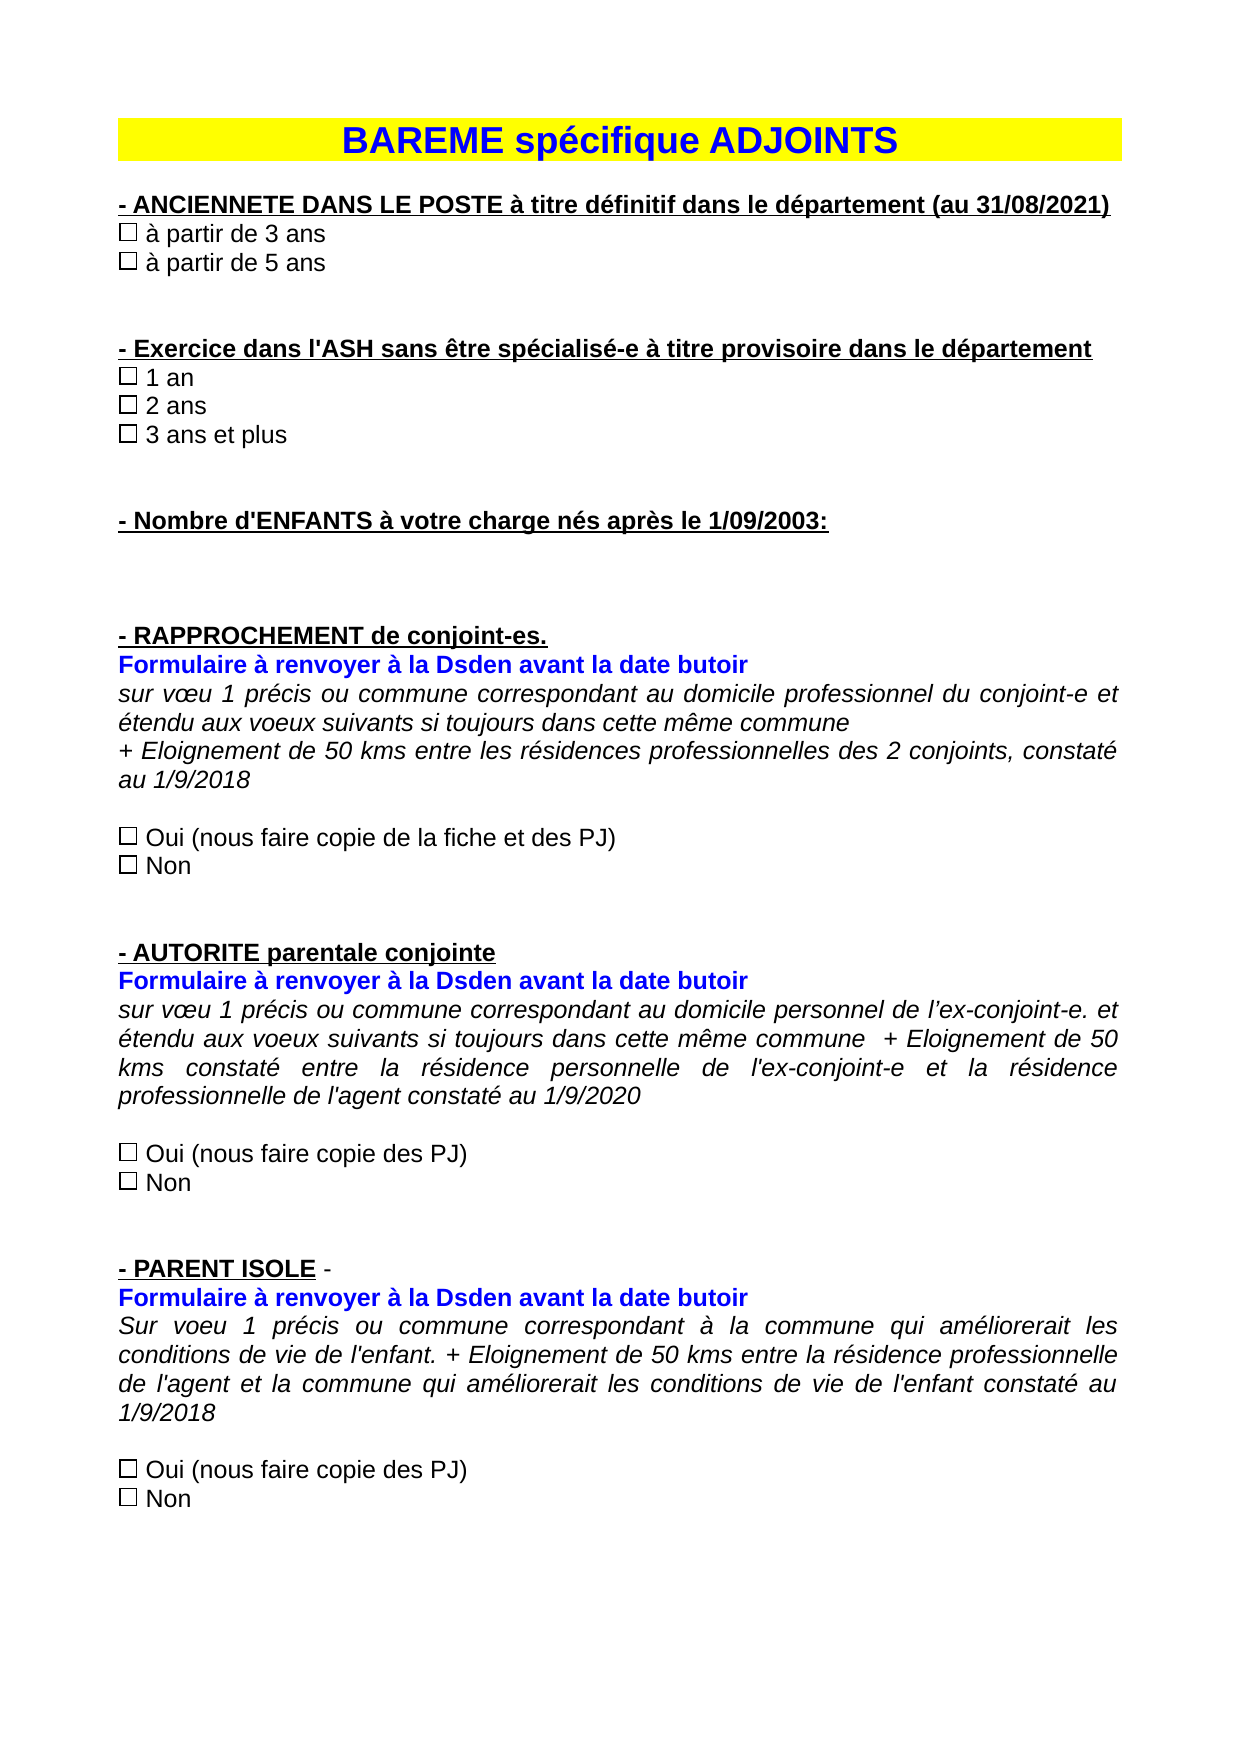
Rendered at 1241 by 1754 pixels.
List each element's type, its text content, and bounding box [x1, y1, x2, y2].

text 2 ans [118, 391, 1122, 420]
text BAREME spécifique ADJOINTS [118, 118, 1122, 161]
text 3 ans et plus [118, 420, 1122, 449]
text - Nombre d'ENFANTS à votre charge nés après le 1/09/2003: [118, 506, 1122, 535]
text Non [118, 1167, 1122, 1196]
text Oui (nous faire copie des PJ) [118, 1139, 1122, 1167]
text 1 an [118, 362, 1122, 391]
text sur vœu 1 précis ou commune correspondant au domicile personnel de l’ex-conjoint-e. et étendu aux voeux suivants si toujours dans cette même commune + Eloignement de 50 kms constaté entre la résidence personnelle de l'ex-conjoint-e et la résidence professionnelle de l'agent constaté au 1/9/2020 [118, 995, 1122, 1110]
text - Exercice dans l'ASH sans être spécialisé-e à titre provisoire dans le département [118, 334, 1122, 362]
text Formulaire à renvoyer à la Dsden avant la date butoir [118, 650, 1122, 679]
text - ANCIENNETE DANS LE POSTE à titre définitif dans le département (au 31/08/2021) [118, 190, 1122, 219]
text Formulaire à renvoyer à la Dsden avant la date butoir [118, 1282, 1122, 1311]
text - RAPPROCHEMENT de conjoint-es. [118, 621, 1122, 650]
text sur vœu 1 précis ou commune correspondant au domicile professionnel du conjoint-e et étendu aux voeux suivants si toujours dans cette même commune [118, 679, 1122, 736]
text à partir de 5 ans [118, 247, 1122, 276]
text Sur voeu 1 précis ou commune correspondant à la commune qui améliorerait les conditions de vie de l'enfant. + Eloignement de 50 kms entre la résidence professionnelle de l'agent et la commune qui améliorerait les conditions de vie de l'enfant constaté au 1/9/2018 [118, 1311, 1122, 1426]
text + Eloignement de 50 kms entre les résidences professionnelles des 2 conjoints, constaté au 1/9/2018 [118, 736, 1122, 794]
text Formulaire à renvoyer à la Dsden avant la date butoir [118, 966, 1122, 995]
text - PARENT ISOLE - [118, 1254, 1122, 1282]
text Oui (nous faire copie de la fiche et des PJ) [118, 822, 1122, 851]
text Non [118, 1484, 1122, 1512]
text Oui (nous faire copie des PJ) [118, 1455, 1122, 1484]
text - AUTORITE parentale conjointe [118, 937, 1122, 966]
text à partir de 3 ans [118, 219, 1122, 247]
text Non [118, 851, 1122, 880]
